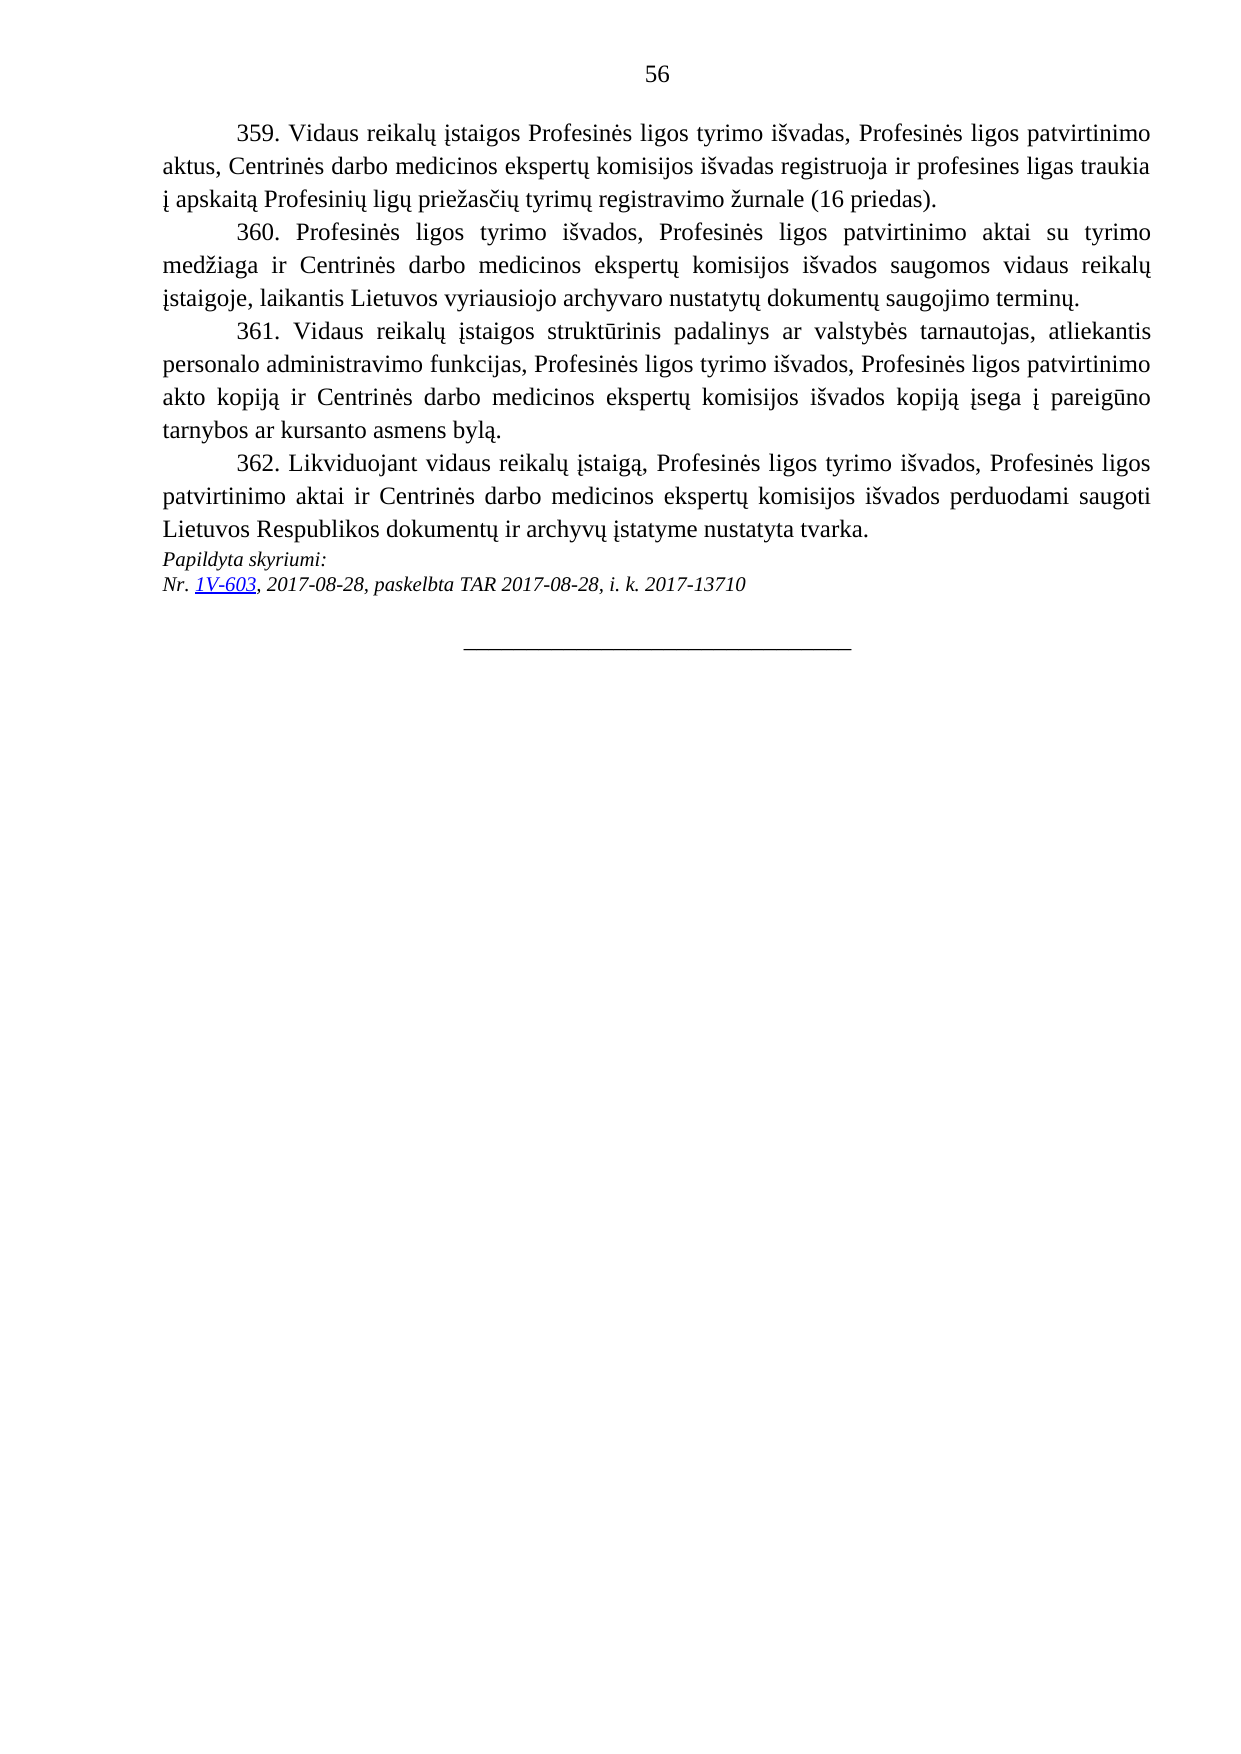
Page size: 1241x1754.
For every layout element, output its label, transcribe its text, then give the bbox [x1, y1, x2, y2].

text 362. Likviduojant vidaus reikalų įstaigą, Profesinės ligos tyrimo išvados, Profesinės ligos patvirtinimo aktai ir Centrinės darbo medicinos ekspertų komisijos išvados perduodami saugoti Lietuvos Respublikos dokumentų ir archyvų įstatyme nustatyta tvarka. [162, 448, 1152, 543]
text 361. Vidaus reikalų įstaigos struktūrinis padalinys ar valstybės tarnautojas, atliekantis personalo administravimo funkcijas, Profesinės ligos tyrimo išvados, Profesinės ligos patvirtinimo akto kopiją ir Centrinės darbo medicinos ekspertų komisijos išvados kopiją įsega į pareigūno tarnybos ar kursanto asmens bylą. [162, 316, 1152, 444]
text 360. Profesinės ligos tyrimo išvados, Profesinės ligos patvirtinimo aktai su tyrimo medžiaga ir Centrinės darbo medicinos ekspertų komisijos išvados saugomos vidaus reikalų įstaigoje, laikantis Lietuvos vyriausiojo archyvaro nustatytų dokumentų saugojimo terminų. [162, 217, 1152, 312]
text Nr. 1V-603, 2017-08-28, paskelbta TAR 2017-08-28, i. k. 2017-13710 [162, 571, 1152, 596]
text 359. Vidaus reikalų įstaigos Profesinės ligos tyrimo išvadas, Profesinės ligos patvirtinimo aktus, Centrinės darbo medicinos ekspertų komisijos išvadas registruoja ir profesines ligas traukia į apskaitą Profesinių ligų priežasčių tyrimų registravimo žurnale (16 priedas). [162, 118, 1152, 213]
text _______________________________ [162, 624, 1152, 653]
text Papildyta skyriumi: [162, 547, 1152, 571]
